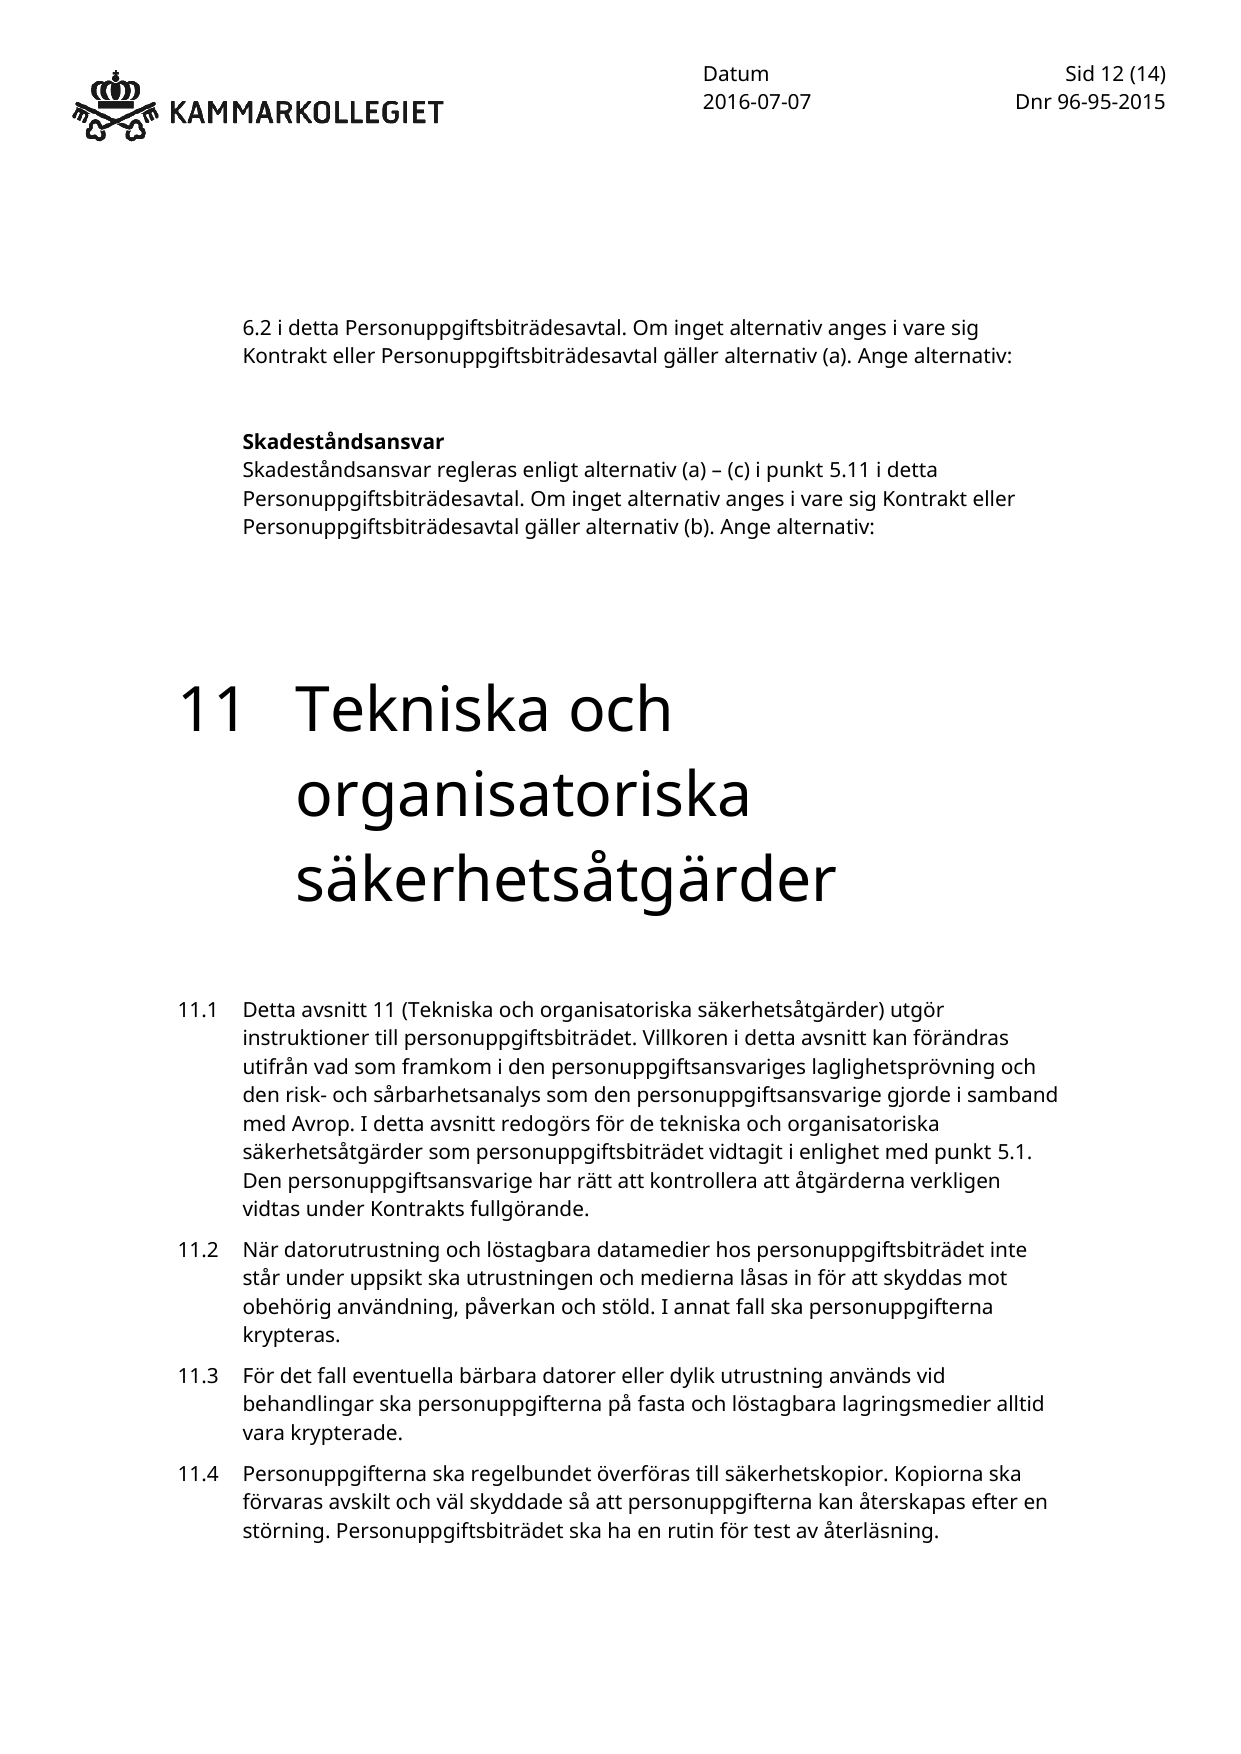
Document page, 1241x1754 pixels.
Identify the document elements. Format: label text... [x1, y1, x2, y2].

subtitle Detta avsnitt 11 (Tekniska och organisatoriska säkerhetsåtgärder) utgör instruktioner till personuppgiftsbiträdet. Villkoren i detta avsnitt kan förändras utifrån vad som framkom i den personuppgiftsansvariges laglighetsprövning och den risk- och sårbarhetsanalys som den personuppgiftsansvarige gjorde i samband med Avrop. I detta avsnitt redogörs för de tekniska och organisatoriska säkerhetsåtgärder som personuppgiftsbiträdet vidtagit i enlighet med punkt 5.1. Den personuppgiftsansvarige har rätt att kontrollera att åtgärderna verkligen vidtas under Kontrakts fullgörande. [177, 995, 1063, 1223]
picture [72, 70, 444, 143]
subtitle 6.2 i detta Personuppgiftsbiträdesavtal. Om inget alternativ anges i vare sig Kontrakt eller Personuppgiftsbiträdesavtal gäller alternativ (a). Ange alternativ: Skadeståndsansvar Skadeståndsansvar regleras enligt alternativ (a) – (c) i punkt 5.11 i detta Personuppgiftsbiträdesavtal. Om inget alternativ anges i vare sig Kontrakt eller Personuppgiftsbiträdesavtal gäller alternativ (b). Ange alternativ: [177, 313, 1063, 569]
subtitle Tekniska och organisatoriska säkerhetsåtgärder [177, 665, 1063, 920]
subtitle När datorutrustning och löstagbara datamedier hos personuppgiftsbiträdet inte står under uppsikt ska utrustningen och medierna låsas in för att skyddas mot obehörig användning, påverkan och stöld. I annat fall ska personuppgifterna krypteras. [177, 1235, 1063, 1349]
subtitle Personuppgifterna ska regelbundet överföras till säkerhetskopior. Kopiorna ska förvaras avskilt och väl skyddade så att personuppgifterna kan återskapas efter en störning. Personuppgiftsbiträdet ska ha en rutin för test av återläsning. [177, 1459, 1063, 1544]
subtitle För det fall eventuella bärbara datorer eller dylik utrustning används vid behandlingar ska personuppgifterna på fasta och löstagbara lagringsmedier alltid vara krypterade. [177, 1361, 1063, 1446]
